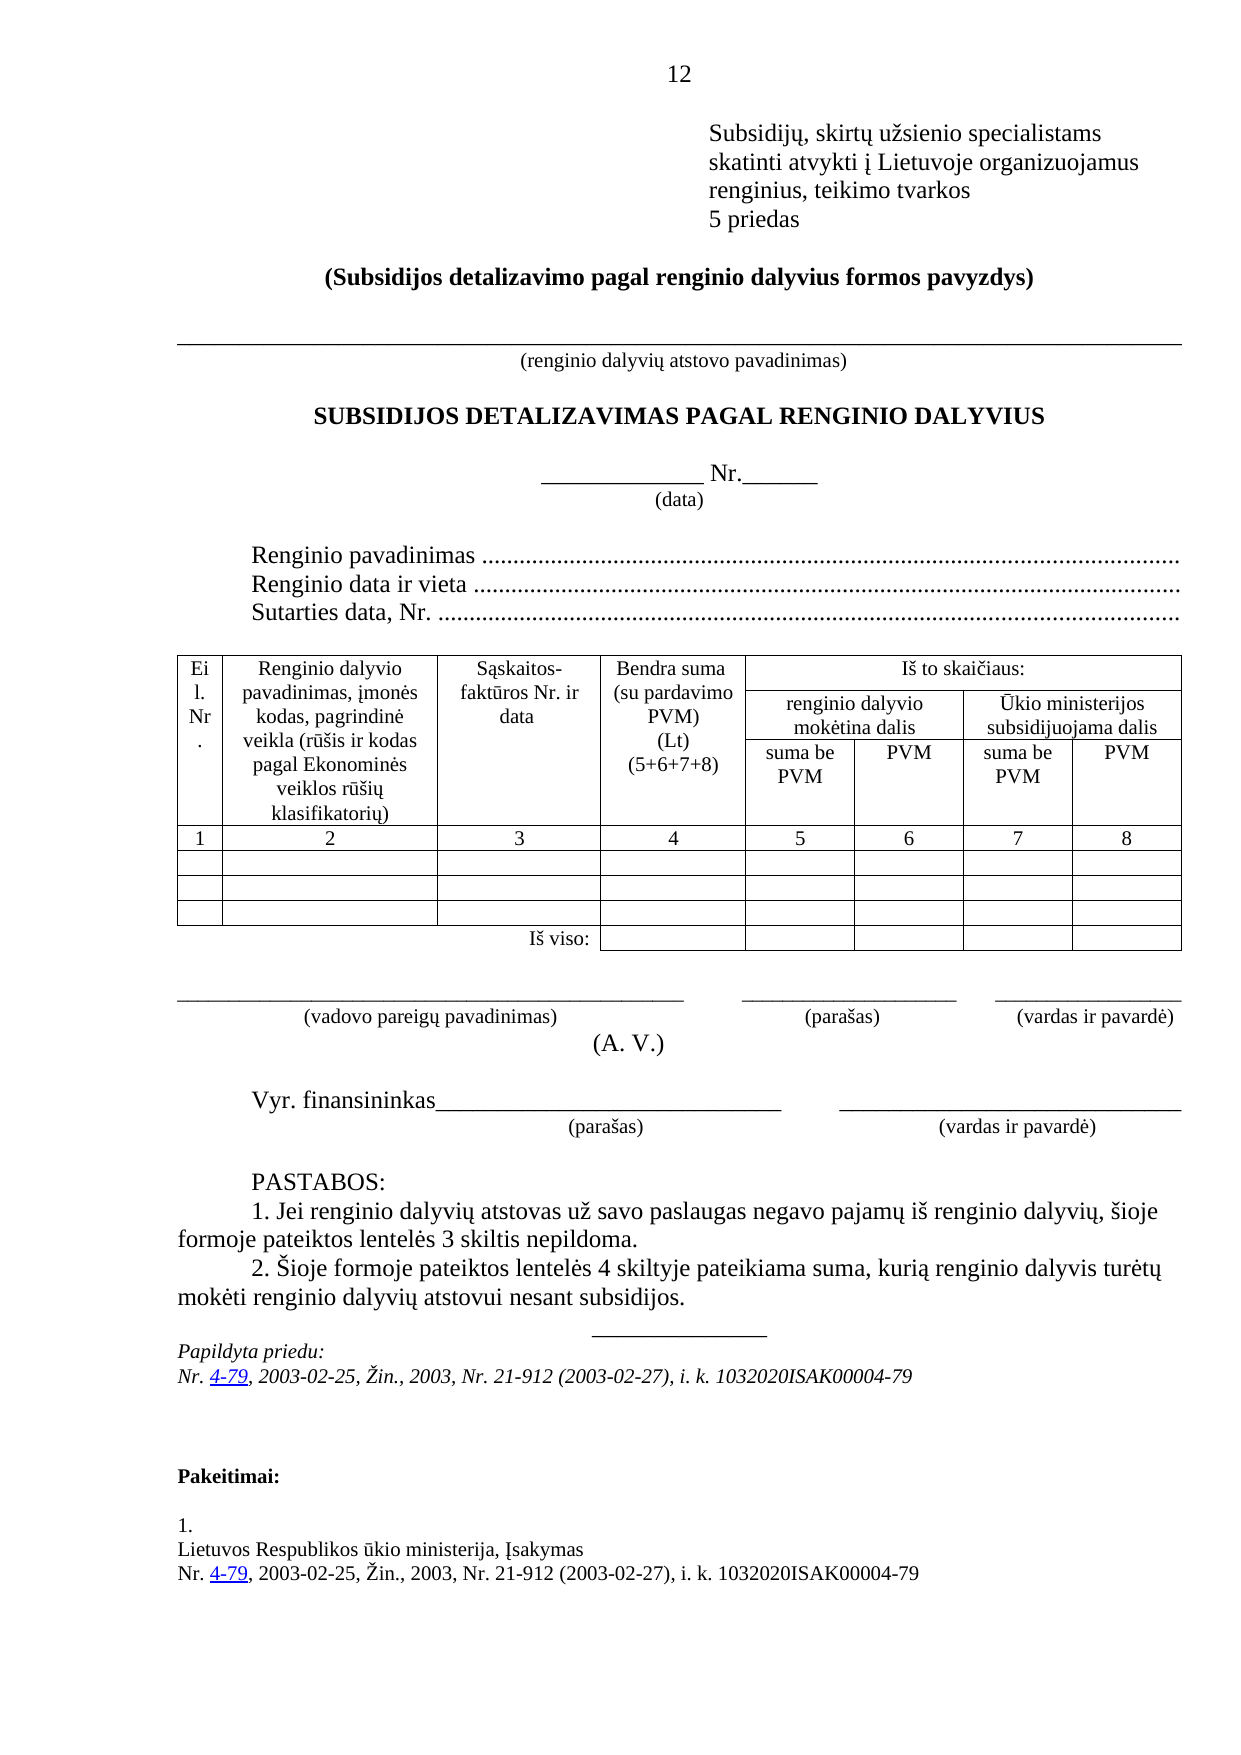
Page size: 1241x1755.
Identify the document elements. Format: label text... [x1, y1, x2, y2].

table_cell [746, 851, 854, 875]
table_cell PVM [1073, 740, 1181, 824]
table_cell [223, 876, 437, 900]
table_cell suma be PVM [746, 740, 854, 824]
table_header Sąskaitos-faktūros Nr. ir data [438, 656, 600, 824]
table_cell [601, 851, 745, 875]
table_cell [223, 851, 437, 875]
table_cell renginio dalyvio mokėtina dalis [746, 691, 963, 739]
table_cell [855, 926, 963, 950]
text (renginio dalyvių atstovo pavadinimas) [177, 348, 1181, 372]
table_cell [177, 926, 222, 950]
text (vadovo pareigų pavadinimas) (parašas) (vardas ir pavardė) [177, 1004, 1181, 1028]
table_cell 2 [223, 826, 437, 849]
text 2. Šioje formoje pateiktos lentelės 4 skiltyje pateikiama suma, kurią renginio dalyvis turėtų mokėti renginio dalyvių atstovui nesant subsidijos. [177, 1253, 1181, 1311]
table_cell [855, 901, 963, 925]
table_cell [601, 876, 745, 900]
table_cell [964, 876, 1072, 900]
table_cell Iš viso: [438, 926, 600, 950]
table_header Iš to skaičiaus: [746, 656, 1181, 689]
text Renginio pavadinimas [177, 540, 1181, 569]
text (Subsidijos detalizavimo pagal renginio dalyvius formos pavyzdys) [177, 262, 1181, 291]
table_cell [601, 926, 745, 950]
text 5 priedas [177, 204, 1181, 233]
table_cell 1 [178, 826, 222, 849]
text Subsidijų, skirtų užsienio specialistams [709, 118, 1181, 147]
table_cell 4 [601, 826, 745, 849]
table_cell [223, 901, 437, 925]
table_cell 6 [855, 826, 963, 849]
text Sutarties data, Nr. [177, 597, 1181, 626]
text Lietuvos Respublikos ūkio ministerija, Įsakymas [177, 1537, 1181, 1561]
table_cell [855, 876, 963, 900]
table_cell 5 [746, 826, 854, 849]
table_cell [178, 901, 222, 925]
table_cell suma be PVM [964, 740, 1072, 824]
table_cell [746, 876, 854, 900]
table_cell [1073, 926, 1181, 950]
table_cell [1073, 901, 1181, 925]
table_cell [855, 851, 963, 875]
table_cell [222, 926, 438, 950]
table_cell 3 [438, 826, 600, 849]
table_cell 8 [1073, 826, 1181, 849]
text Nr. 4-79, 2003-02-25, Žin., 2003, Nr. 21-912 (2003-02-27), i. k. 1032020ISAK00004-79 [177, 1363, 1181, 1388]
text (parašas) (vardas ir pavardė) [402, 1114, 1181, 1138]
table_cell [438, 851, 600, 875]
text (data) [177, 487, 1181, 511]
table_cell [964, 901, 1072, 925]
text (A. V.) [177, 1028, 1181, 1057]
table_header Eil. Nr. [178, 656, 222, 824]
table_cell [746, 926, 854, 950]
table_cell [178, 876, 222, 900]
text _____________ Nr.______ [177, 458, 1181, 487]
table_cell [438, 876, 600, 900]
text 1. Jei renginio dalyvių atstovas už savo paslaugas negavo pajamų iš renginio dalyvių, šioje formoje pateiktos lentelės 3 skiltis nepildoma. [177, 1196, 1181, 1253]
table_cell [178, 851, 222, 875]
table_cell [601, 901, 745, 925]
table_cell 7 [964, 826, 1072, 849]
text Papildyta priedu: [177, 1339, 1181, 1363]
table_cell PVM [855, 740, 963, 824]
table_cell [1073, 851, 1181, 875]
table_cell [746, 901, 854, 925]
text Pakeitimai: [177, 1464, 1181, 1488]
table_cell Ūkio ministerijos subsidijuojama dalis [964, 691, 1181, 739]
text 1. [177, 1513, 1181, 1537]
text Pastabos: [177, 1167, 1181, 1196]
table_cell [438, 901, 600, 925]
text renginius, teikimo tvarkos [177, 176, 1181, 204]
table_header Bendra suma (su pardavimo PVM) (Lt) (5+6+7+8) [601, 656, 745, 824]
table_cell [964, 851, 1072, 875]
text Vyr. finansininkas [177, 1085, 1181, 1114]
text ______________ [177, 1311, 1181, 1339]
table_cell [964, 926, 1072, 950]
text Nr. 4-79, 2003-02-25, Žin., 2003, Nr. 21-912 (2003-02-27), i. k. 1032020ISAK00004-79 [177, 1561, 1181, 1585]
text skatinti atvykti į Lietuvoje organizuojamus [177, 147, 1181, 176]
table_header Renginio dalyvio pavadinimas, įmonės kodas, pagrindinė veikla (rūšis ir kodas pagal Ekonominės veiklos rūšių klasifikatorių) [223, 656, 437, 824]
table_cell [1073, 876, 1181, 900]
text Renginio data ir vieta [177, 569, 1181, 597]
text Subsidijos detalizavimas pagal renginio dalyvius [177, 401, 1181, 430]
